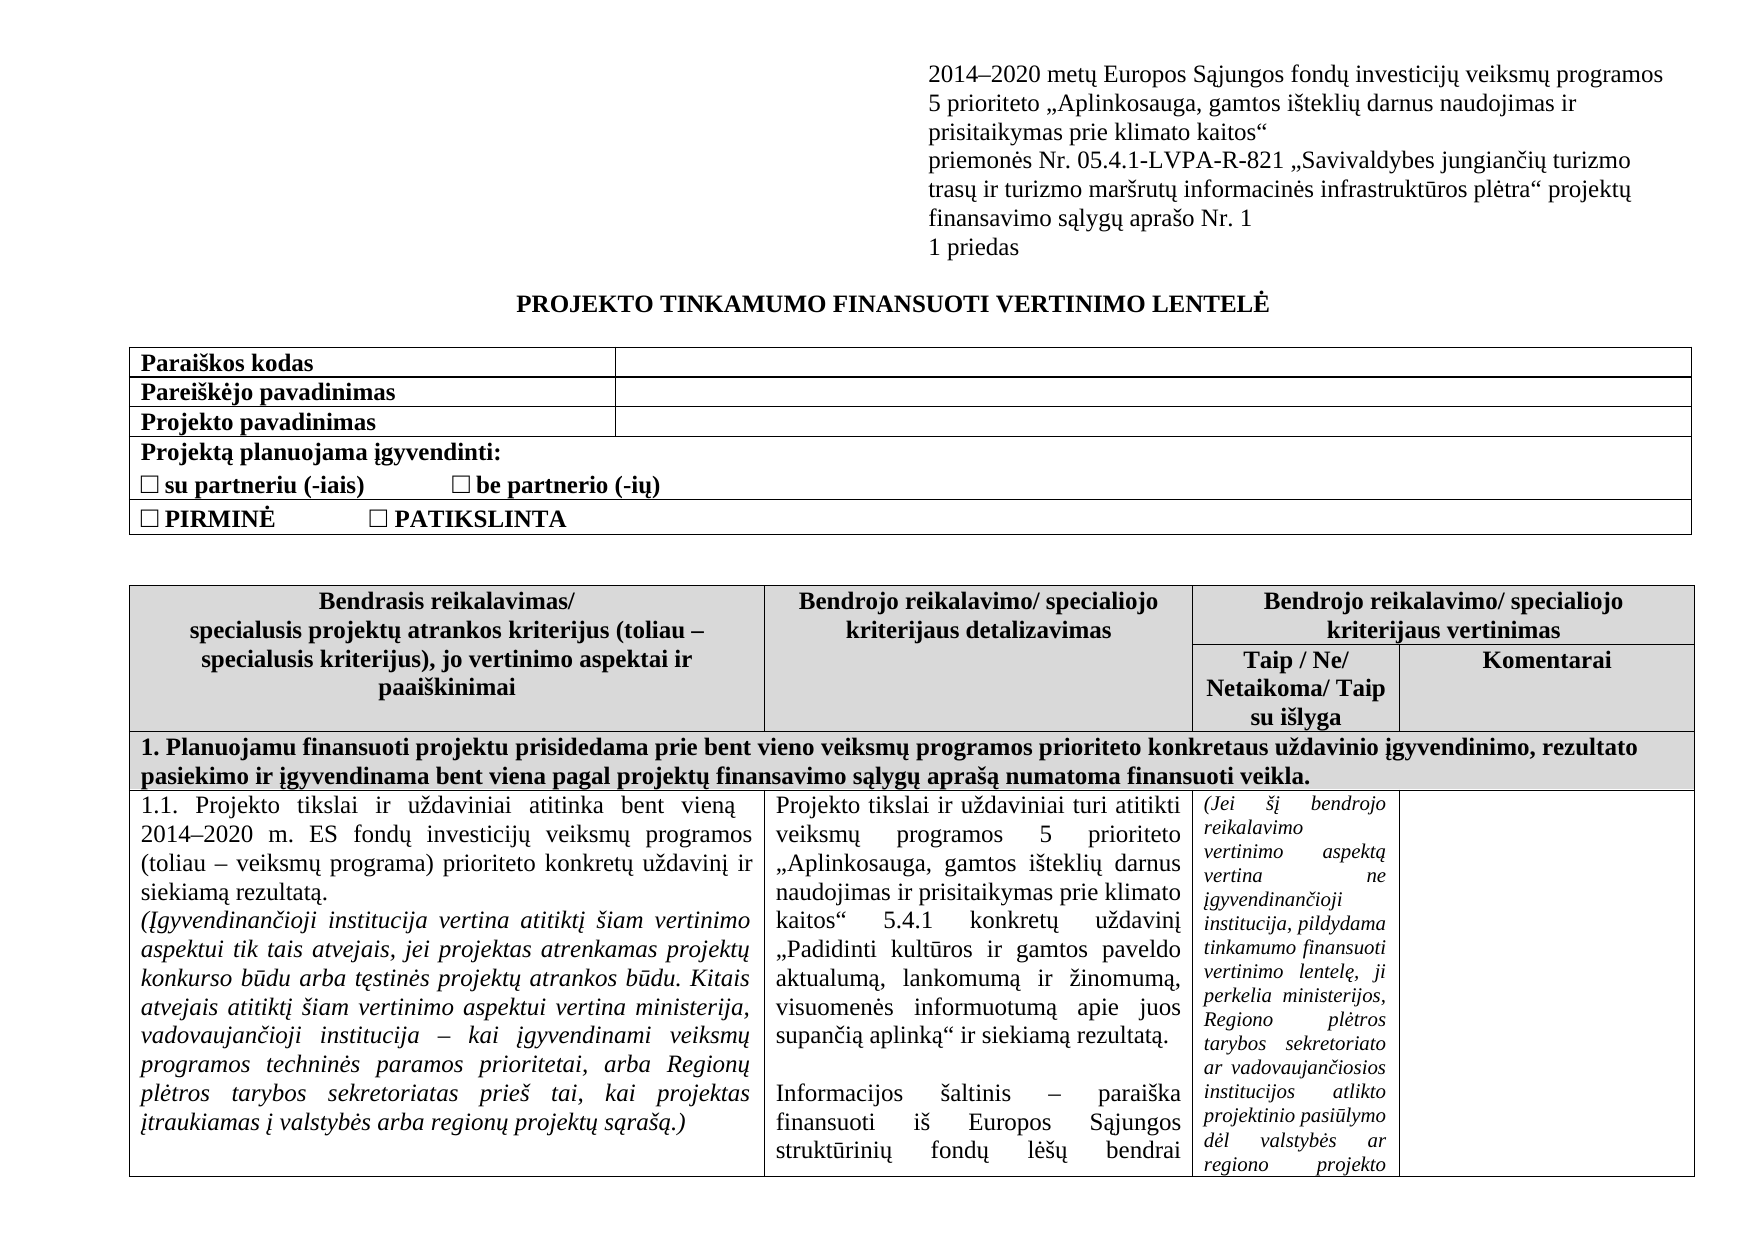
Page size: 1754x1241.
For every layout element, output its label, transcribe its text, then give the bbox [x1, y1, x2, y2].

table_cell (Jei šį bendrojo reikalavimo vertinimo aspektą vertina ne įgyvendinančioji institucija, pildydama tinkamumo finansuoti vertinimo lentelę, ji perkelia ministerijos, Regiono plėtros tarybos sekretoriato ar vadovaujančiosios institucijos atlikto projektinio pasiūlymo dėl valstybės ar regiono projekto [1193, 791, 1399, 1176]
table_header [616, 348, 1691, 376]
text PROJEKTO TINKAMUMO FINANSUOTI VERTINIMO LENTELĖ [118, 289, 1668, 318]
table_cell Projektą planuojama įgyvendinti: □ su partneriu (-iais) □ be partnerio (-ių) [130, 437, 1691, 499]
table_header Paraiškos kodas [130, 348, 615, 376]
text priemonės Nr. 05.4.1-LVPA-R-821 „Savivaldybes jungiančių turizmo [928, 145, 1668, 174]
table_cell [616, 407, 1691, 436]
text 1 priedas [928, 232, 1668, 260]
table_header Bendrasis reikalavimas/ specialusis projektų atrankos kriterijus (toliau – specialusis kriterijus), jo vertinimo aspektai ir paaiškinimai [130, 586, 764, 731]
table_cell Projekto tikslai ir uždaviniai turi atitikti veiksmų programos 5 prioriteto „Aplinkosauga, gamtos išteklių darnus naudojimas ir prisitaikymas prie klimato kaitos“ 5.4.1 konkretų uždavinį „Padidinti kultūros ir gamtos paveldo aktualumą, lankomumą ir žinomumą, visuomenės informuotumą apie juos supančią aplinką“ ir siekiamą rezultatą. Informacijos šaltinis – paraiška finansuoti iš Europos Sąjungos struktūrinių fondų lėšų bendrai [765, 791, 1192, 1176]
text finansavimo sąlygų aprašo Nr. 1 [928, 203, 1668, 232]
table_header Bendrojo reikalavimo/ specialiojo kriterijaus detalizavimas [765, 586, 1192, 731]
text trasų ir turizmo maršrutų informacinės infrastruktūros plėtra“ projektų [928, 174, 1668, 203]
table_header Bendrojo reikalavimo/ specialiojo kriterijaus vertinimas [1193, 586, 1694, 644]
table_cell 1. Planuojamu finansuoti projektu prisidedama prie bent vieno veiksmų programos prioriteto konkretaus uždavinio įgyvendinimo, rezultato pasiekimo ir įgyvendinama bent viena pagal projektų finansavimo sąlygų aprašą numatoma finansuoti veikla. [130, 732, 1694, 789]
text 2014–2020 metų Europos Sąjungos fondų investicijų veiksmų programos [793, 59, 1668, 88]
table_cell Projekto pavadinimas [130, 407, 615, 436]
text 5 prioriteto „Aplinkosauga, gamtos išteklių darnus naudojimas ir [928, 88, 1668, 117]
table_cell Taip / Ne/ Netaikoma/ Taip su išlyga [1193, 645, 1399, 731]
table_cell Pareiškėjo pavadinimas [130, 378, 615, 406]
table_cell 1.1. Projekto tikslai ir uždaviniai atitinka bent vieną 2014–2020 m. ES fondų investicijų veiksmų programos (toliau – veiksmų programa) prioriteto konkretų uždavinį ir siekiamą rezultatą. (Įgyvendinančioji institucija vertina atitiktį šiam vertinimo aspektui tik tais atvejais, jei projektas atrenkamas projektų konkurso būdu arba tęstinės projektų atrankos būdu. Kitais atvejais atitiktį šiam vertinimo aspektui vertina ministerija, vadovaujančioji institucija – kai įgyvendinami veiksmų programos techninės paramos prioritetai, arba Regionų plėtros tarybos sekretoriatas prieš tai, kai projektas įtraukiamas į valstybės arba regionų projektų sąrašą.) [130, 791, 764, 1176]
table_cell □ PIRMINĖ □ PATIKSLINTA [130, 500, 1691, 534]
table_cell Komentarai [1400, 645, 1694, 731]
text prisitaikymas prie klimato kaitos“ [928, 117, 1668, 145]
table_cell [616, 378, 1691, 406]
table_cell [1400, 791, 1694, 1176]
